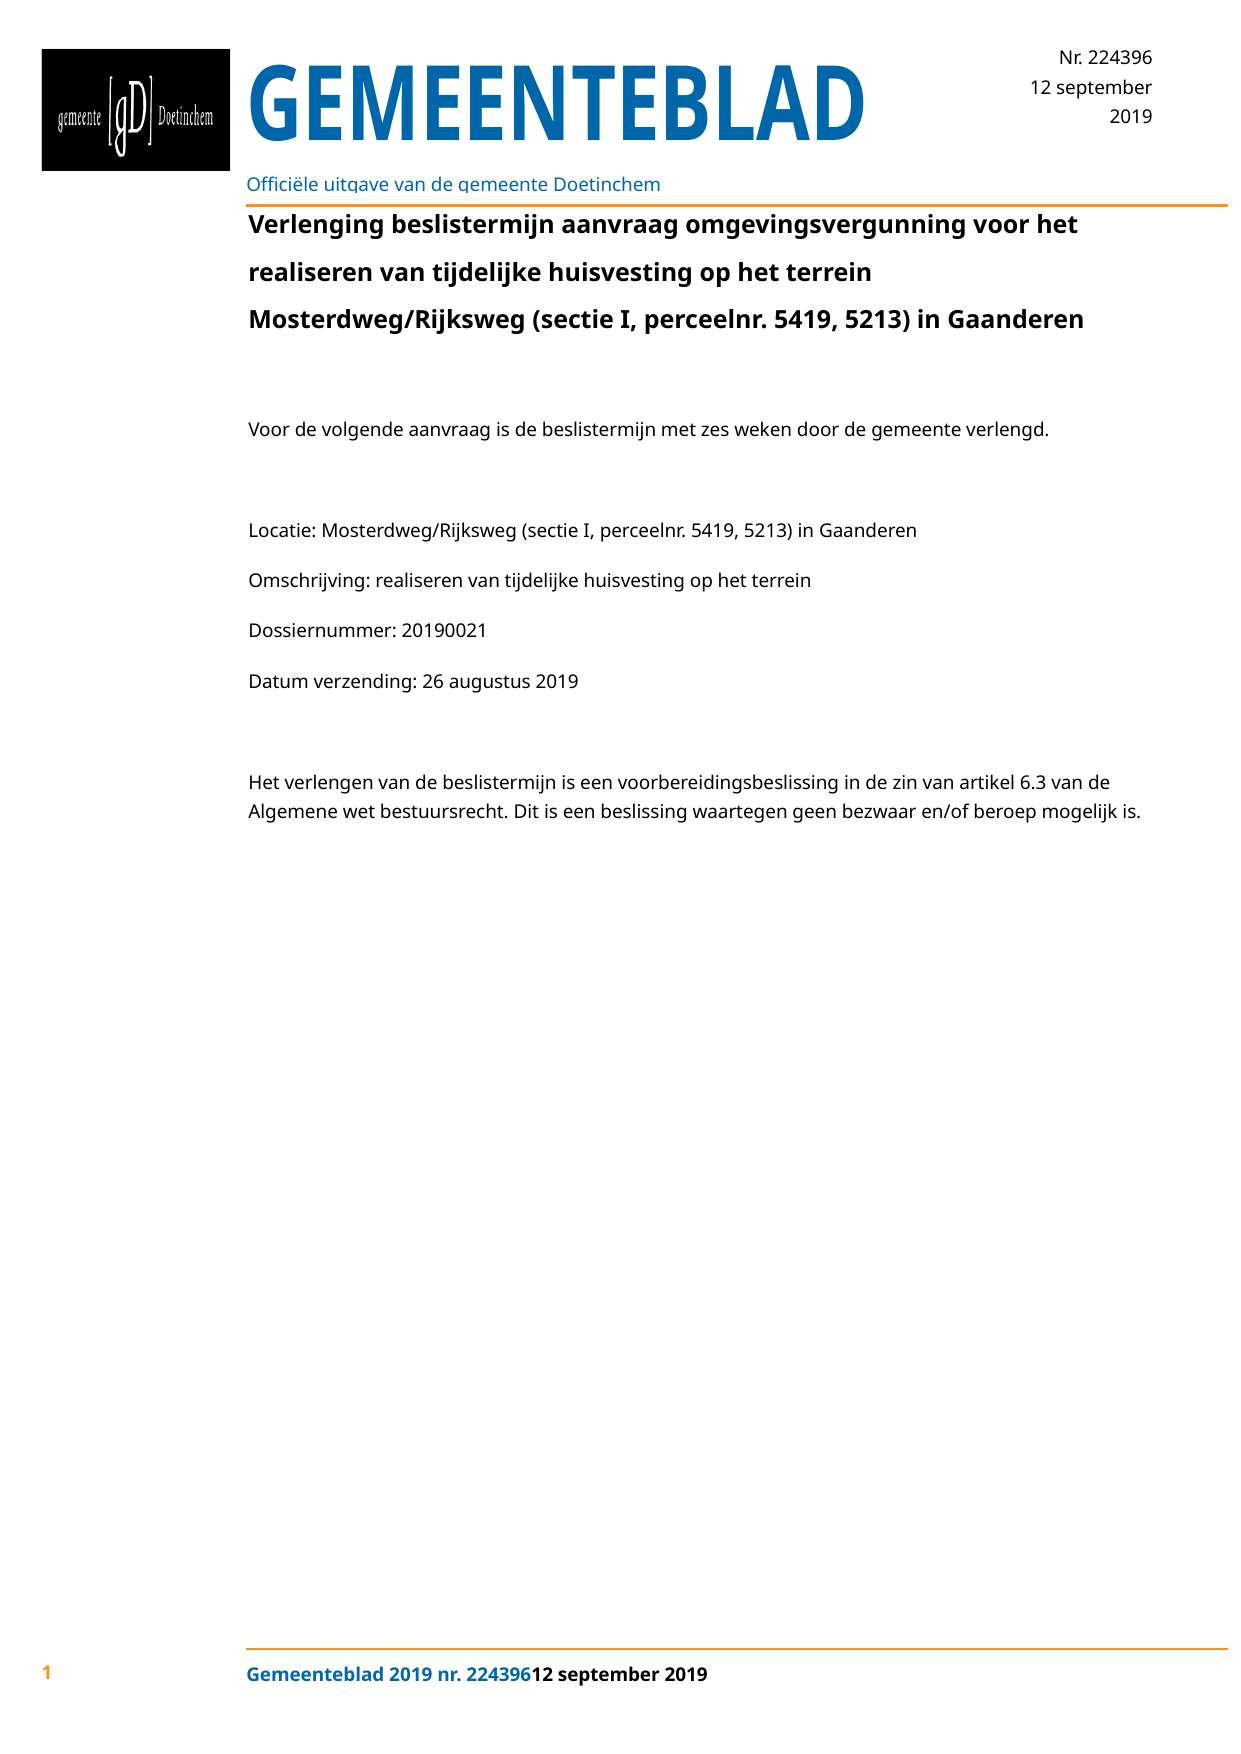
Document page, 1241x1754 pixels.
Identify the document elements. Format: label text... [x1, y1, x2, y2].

text Het verlengen van de beslistermijn is een voorbereidingsbeslissing in de zin van artikel 6.3 van de Algemene wet bestuursrecht. Dit is een beslissing waartegen geen bezwaar en/of beroep mogelijk is. [248, 769, 1152, 824]
text Datum verzending: 26 augustus 2019 [248, 668, 1152, 694]
text Locatie: Mosterdweg/Rijksweg (sectie I, perceelnr. 5419, 5213) in Gaanderen [248, 517, 1152, 542]
text Dossiernummer: 20190021 [248, 618, 1152, 643]
picture [41, 47, 231, 172]
text Omschrijving: realiseren van tijdelijke huisvesting op het terrein [248, 567, 1152, 593]
text Verlenging beslistermijn aanvraag omgevingsvergunning voor het realiseren van tijdelijke huisvesting op het terrein Mosterdweg/Rijksweg (sectie I, perceelnr. 5419, 5213) in Gaanderen [248, 207, 1152, 336]
text Voor de volgende aanvraag is de beslistermijn met zes weken door de gemeente verlengd. [248, 416, 1152, 442]
